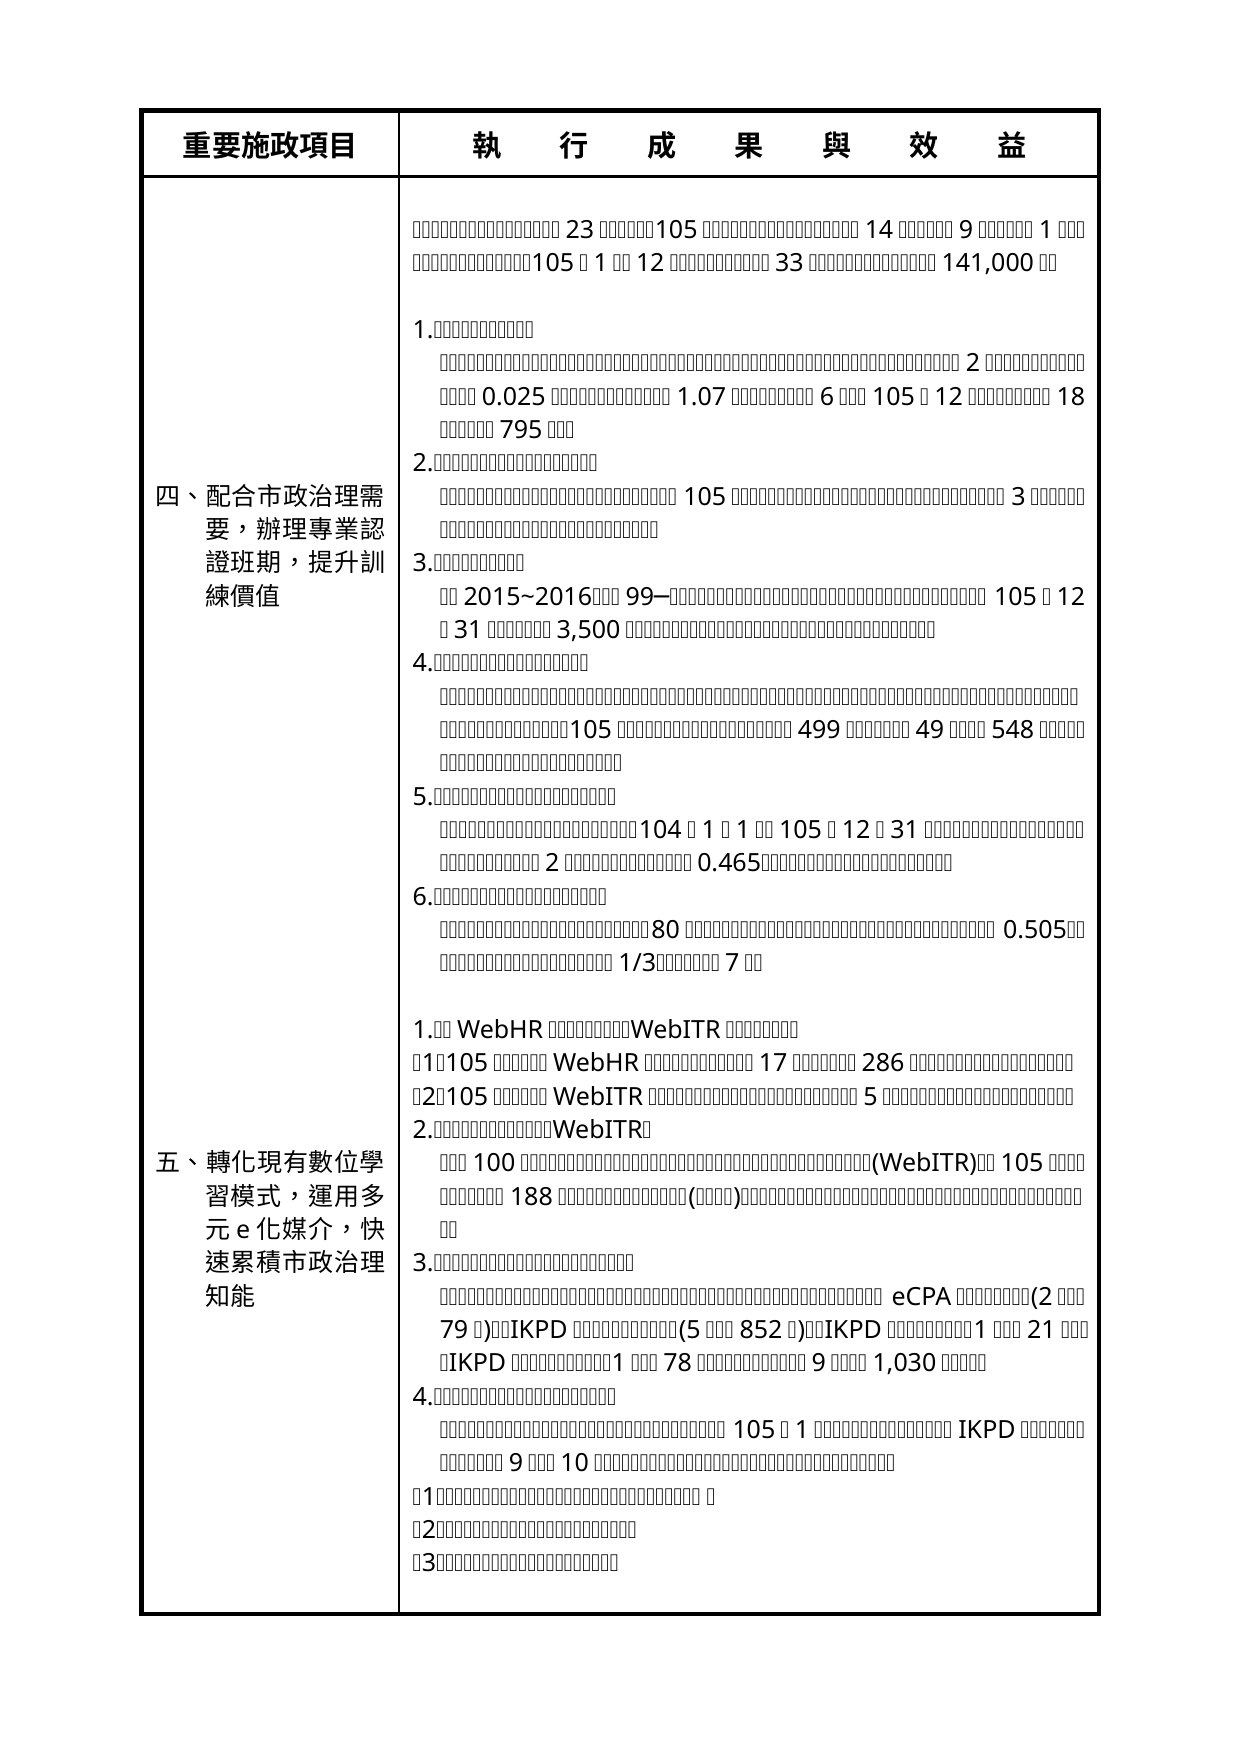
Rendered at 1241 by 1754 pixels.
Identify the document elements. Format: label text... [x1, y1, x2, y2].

table_header 重要施政項目 [144, 113, 398, 175]
table_header 執 行 成 果 與 效 益 [400, 113, 1097, 175]
table_cell 為倡導員工正當休閒活動，輔導成立23個員工社團（105年新成立社團心光社），共計動態社團14個、靜態社團9個，並各指定1個輔導機關，以輔導社團自治運作。105年1月至12月除定期活動外，計舉辦33場次專案性活動，補助經費共計141,000元。 1.紓解員工急難以安定生活 為紓解公教人員急難狀況，於發生傷病住院、疾病醫護、喪葬及重大災害等事項時，可依需要申請救助貸款，利息負擔以郵政儲金2年期定期儲蓄存款機動利率減年息0.025厘計算，目前貸款利率為年息1.07厘，最長還款年限為6年。至105年12月底尚在貸款中者有18件，貸款金額795萬元。 2.賡續辦理自費汽、機車強制保險服務措施 為賡續規劃創新性服務措施，具體落實人事福利政策，辦理105年自費汽、機車強制保險，由臺灣產物、新光產物、新安東京海上等3家產險公司承作，提供優惠措施，嘉惠本府公教員工多元選擇運用。 3.提供健康檢查優惠方案 宣達2015~2016「健康99─全國公教特惠健檢」由臺北市立聯合醫院中興院區等多家特約醫療院所承作至105年12月31日止。以新臺幣3,500元規劃健檢方案，作為現職員工、退休人員及其眷屬健康檢查時之選擇參考。 4.續辦「繁星好康」計畫，福利加值延續 透過本府人事處及所屬各級人事機構，發掘員工消費喜好，據以推薦優良商店與本府特約合作，提供員工、退休人員及各機關學校志工相當於會員或九折以上優惠方案，以強化員工福利作為。105年度辦理續約調查，經彙整續約優惠店家計499家、新簽約店家49家，合計548家，並重新印製新的標章，以供優惠商家自行黏貼識別。 5.提供「築巢優利貸」優惠方案與多元房貸管道 本方案經由行政院人事行政總處辦理公開招標，104年1月1日至105年12月31日由中國信託商業銀行股份有限公司獲選，貸款利率按中華郵政2年期定期儲金機動利率固定加碼0.465％機動計息，提供同仁多元購置住宅貸款管道。 6.提供短期信貸措施，解決同仁財務規劃需求 提供臺灣土地銀行股份有限公司「貼心相貸」措施，80萬元以下信用貸款免保證人，年息依郵政儲金二年期定期儲蓄機動利率固定加0.505％機動計息，每月攤還本息不得超過月俸給總額1/3，貸款期限最長7年。 1.提升WebHR人力資源管理系統、WebITR差勤管理系統功能 （1）105年新增及修正WebHR系統個人資料、組織編制等17項子系統功能計286筆，改善系統操作流程，快速更新資料。 （2）105年新增及修正WebITR系統功能，包含出國或赴大陸請示單及個人加班費等5項系統功能，使操作介面更加友善簡便人性化。 2.擴大推動線上差勤管理系統（WebITR） 本府自100年起分三年積極推動行政院人事行政總處開發之全國共享版機關內部差勤電子表單系統(WebITR)，至105年底止，共計有民政局等188個機關導入實施，除警察、消防(外勤人員)、及市立醫院等特殊勤務性質機關外，本府業已全面達成機關員工差勤資訊化管理目標。 3.辦理資訊系統等教育訓練，維護人事資料正確無誤 為善加運用各式人事資訊系統使用與管理，同時強化人員資安觀念，本府人事處計辦理「人事資料考核系統及eCPA應用系統研習班」(2場次共79人)、「IKPD人事服務網系統研習班」(5場次共852人)、「IKPD統計平台說明會」（1場次共21人）、「IKPD統計平台校對說明會」（1場次共78人）等各類資訊教育訓練共9場次，計1,030人次參訓。 4.創造人事決策循證機制，人事服務流程再進化 為擴大人事資料加值應用範圍，強化各項人事資訊系統與資料整合，於105年1月上線及推廣「高雄市政府人事處IKPD人事服務網」新系統，目前已有9個機關10個系統核准介接申請，有效輔助本府各機關提升行政效能，整體效益如下： （1）簡化及整合人事資訊作業流程，提供更安全與更便捷之人事服務 。 （2）強化人事資料共享，提供各機關資料加值應用。 （3）精進人事資料統計，提升人事決策循證化。 [400, 178, 1097, 1612]
table_cell 四、配合市政治理需要，辦理專業認證班期，提升訓練價值 五、轉化現有數位學習模式，運用多元e化媒介，快速累積市政治理知能 [144, 178, 398, 1612]
